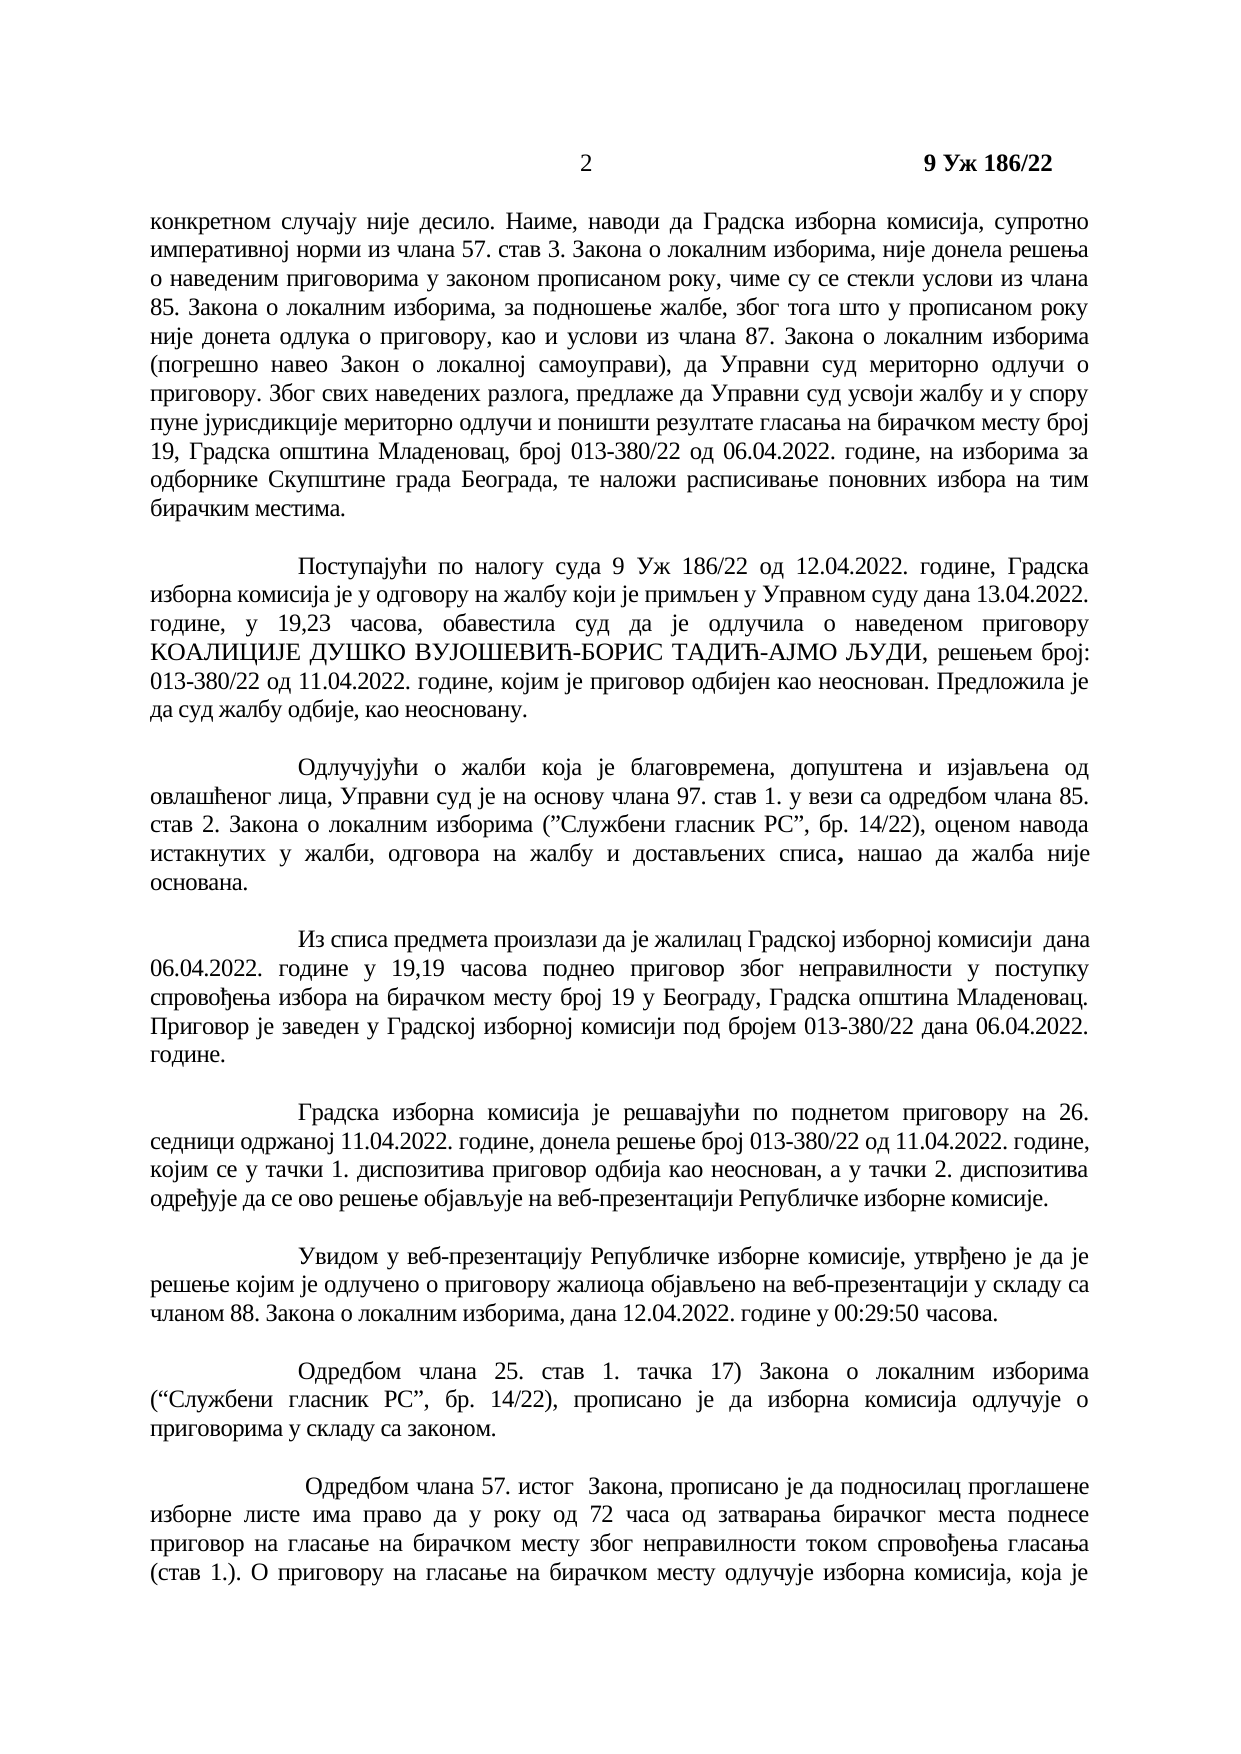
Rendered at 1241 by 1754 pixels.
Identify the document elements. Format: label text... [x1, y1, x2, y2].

text Градска изборна комисија је решавајући по поднетом приговору на 26. седници одржаној 11.04.2022. године, донела решење број 013-380/22 од 11.04.2022. године, којим се у тачки 1. диспозитива приговор одбија као неоснован, а у тачки 2. диспозитива одређује да се ово решење објављује на веб-презентацији Републичке изборне комисије. [150, 1097, 1090, 1212]
text Одредбом члана 25. став 1. тачка 17) Закона о локалним изборима (“Службени гласник РС”, бр. 14/22), прописано је да изборна комисија одлучује о приговорима у складу са законом. [150, 1356, 1090, 1442]
text Поступајући по налогу суда 9 Уж 186/22 од 12.04.2022. године, Градска изборна комисија је у одговору на жалбу који је примљен у Управном суду дана 13.04.2022. године, у 19,23 часова, обавестила суд да је одлучила о наведеном приговору КОАЛИЦИЈЕ ДУШКО ВУЈОШЕВИЋ-БОРИС ТАДИЋ-АЈМО ЉУДИ, решењем број: 013-380/22 од 11.04.2022. године, којим је приговор одбијен као неоснован. Предложила је да суд жалбу одбије, као неосновану. [150, 551, 1090, 723]
text Из списа предмета произлази да је жалилац Градској изборној комисији дана 06.04.2022. године у 19,19 часова поднео приговор због неправилности у поступку спровођења избора на бирачком месту број 19 у Београду, Градска општина Младеновац. Приговор је заведен у Градској изборној комисији под бројем 013-380/22 дана 06.04.2022. године. [150, 924, 1090, 1068]
text Одлучујући о жалби која је благовремена, допуштена и изјављена од овлашћеног лица, Управни суд је на основу члана 97. став 1. у вези са одредбом члана 85. став 2. Закона о локалним изборима (”Службени гласник РС”, бр. 14/22), оценом навода истакнутих у жалби, одговора на жалбу и достављених списа, нашао да жалба није основана. [150, 752, 1090, 896]
text Увидом у веб-презентацију Републичке изборне комисије, утврђено је да је решење којим је одлучено о приговору жалиоца објављено на веб-презентацији у складу са чланом 88. Закона о локалним изборима, дана 12.04.2022. године у 00:29:50 часова. [150, 1241, 1090, 1327]
text Одредбом члана 57. истог Закона, прописано је да подносилац проглашене изборне листе има право да у року од 72 часа од затварања бирачког места поднесе приговор на гласање на бирачком месту због неправилности током спровођења гласања (став 1.). О приговору на гласање на бирачком месту одлучује изборна комисија, која је [150, 1471, 1090, 1586]
text конкретном случају није десило. Наиме, наводи да Градска изборна комисија, супротно императивној норми из члана 57. став 3. Закона о локалним изборима, није донела решења о наведеним приговорима у законом прописаном року, чиме су се стекли услови из члана 85. Закона о локалним изборима, за подношење жалбе, због тога што у прописаном року није донета одлука о приговору, као и услови из члана 87. Закона о локалним изборима (погрешно навео Закон о локалној самоуправи), да Управни суд мериторно одлучи о приговору. Због свих наведених разлога, предлаже да Управни суд усвоји жалбу и у спору пуне јурисдикције мериторно одлучи и поништи резултате гласања на бирачком месту број 19, Градска општина Младеновац, број 013-380/22 од 06.04.2022. године, на изборима за одборнике Скупштине града Београда, те наложи расписивање поновних избора на тим бирачким местима. [150, 206, 1090, 522]
